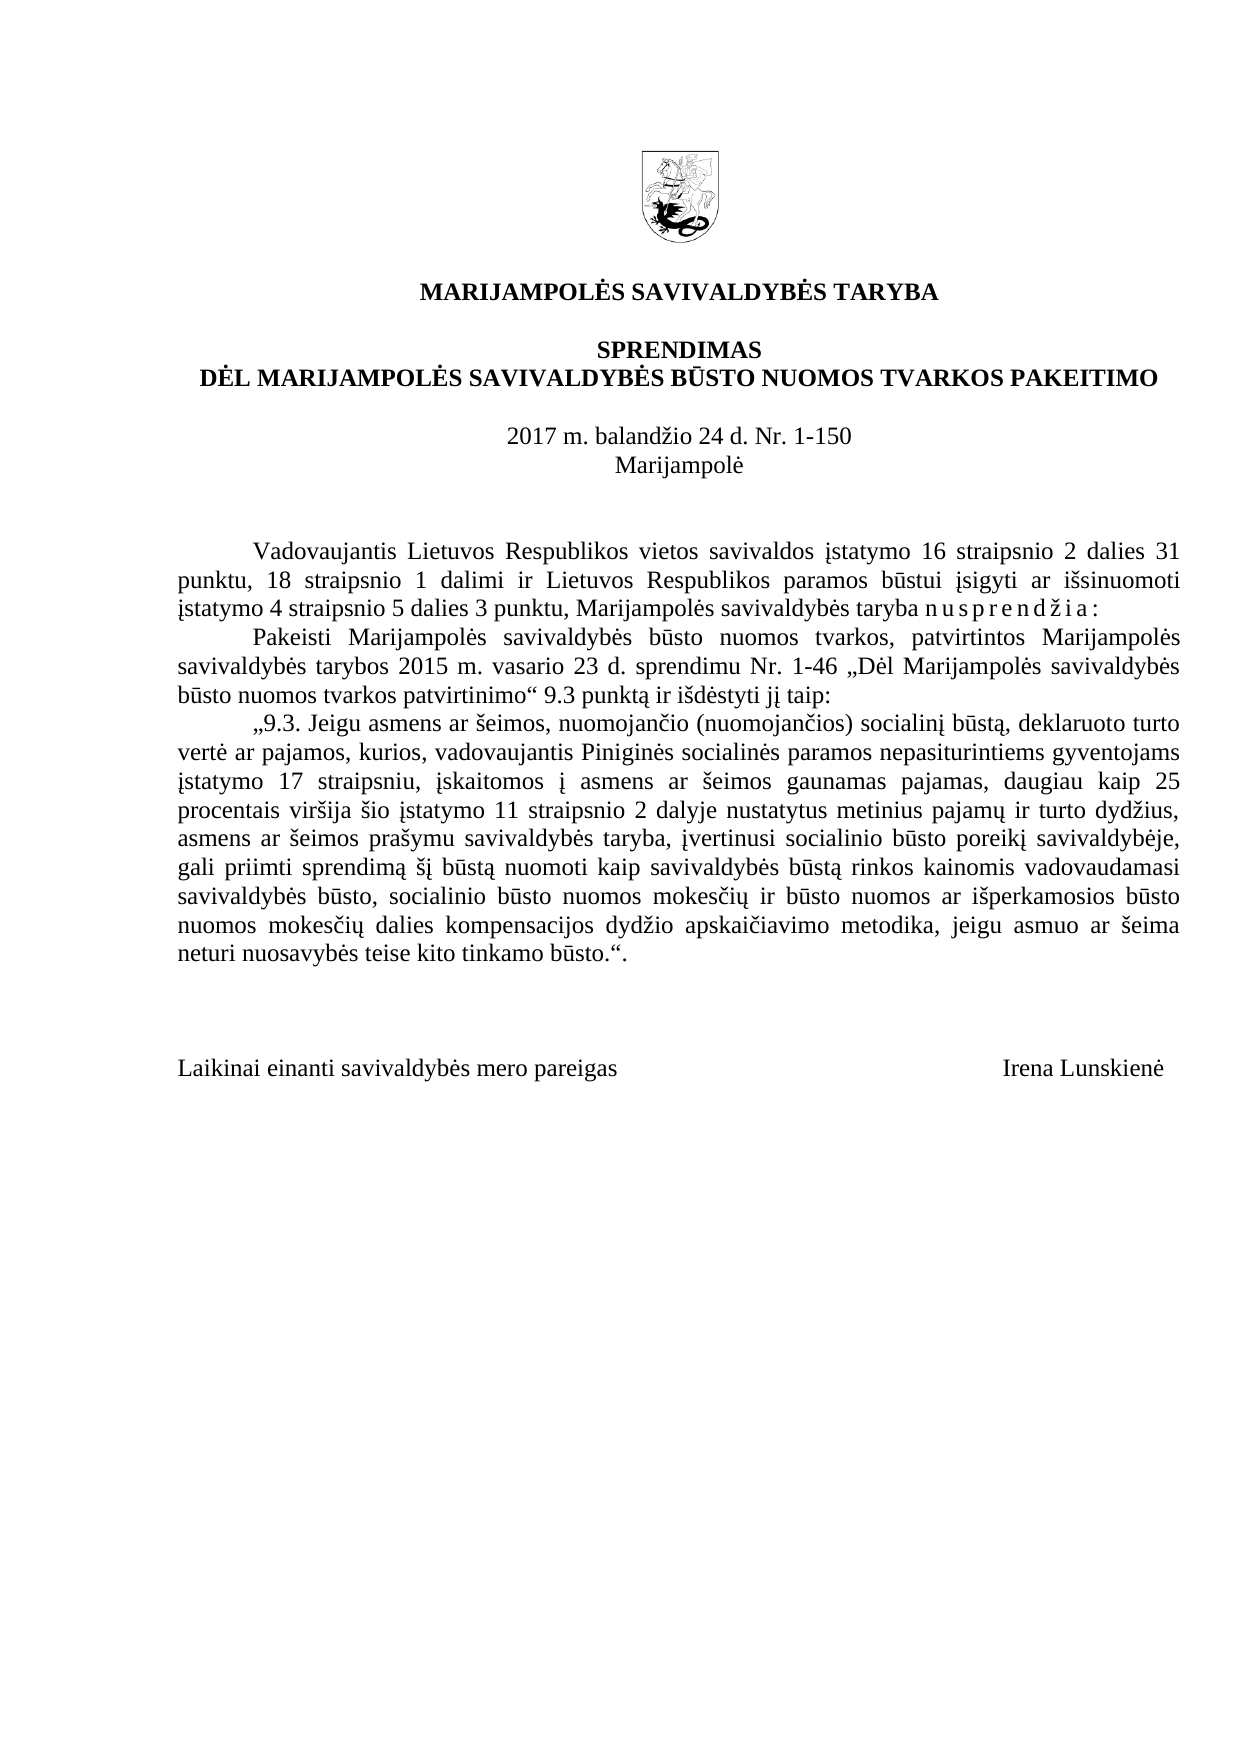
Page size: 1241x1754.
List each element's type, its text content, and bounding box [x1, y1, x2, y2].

text SPRENDIMAS [177, 335, 1181, 363]
text MARIJAMPOLĖS SAVIVALDYBĖS TARYBA [177, 277, 1181, 306]
text Laikinai einanti savivaldybės mero pareigas Irena Lunskienė [177, 1053, 1181, 1082]
text Pakeisti Marijampolės savivaldybės būsto nuomos tvarkos, patvirtintos Marijampolės savivaldybės tarybos 2015 m. vasario 23 d. sprendimu Nr. 1-46 „Dėl Marijampolės savivaldybės būsto nuomos tvarkos patvirtinimo“ 9.3 punktą ir išdėstyti jį taip: [177, 622, 1181, 708]
text Vadovaujantis Lietuvos Respublikos vietos savivaldos įstatymo 16 straipsnio 2 dalies 31 punktu, 18 straipsnio 1 dalimi ir Lietuvos Respublikos paramos būstui įsigyti ar išsinuomoti įstatymo 4 straipsnio 5 dalies 3 punktu, Marijampolės savivaldybės taryba nusprendžia: [177, 536, 1181, 622]
text Marijampolė [177, 450, 1181, 478]
text 2017 m. balandžio 24 d. Nr. 1-150 [177, 421, 1181, 450]
text DĖL MARIJAMPOLĖS SAVIVALDYBĖS BŪSTO NUOMOS TVARKOS PAKEITIMO [177, 363, 1181, 392]
text „9.3. Jeigu asmens ar šeimos, nuomojančio (nuomojančios) socialinį būstą, deklaruoto turto vertė ar pajamos, kurios, vadovaujantis Piniginės socialinės paramos nepasiturintiems gyventojams įstatymo 17 straipsniu, įskaitomos į asmens ar šeimos gaunamas pajamas, daugiau kaip 25 procentais viršija šio įstatymo 11 straipsnio 2 dalyje nustatytus metinius pajamų ir turto dydžius, asmens ar šeimos prašymu savivaldybės taryba, įvertinusi socialinio būsto poreikį savivaldybėje, gali priimti sprendimą šį būstą nuomoti kaip savivaldybės būstą rinkos kainomis vadovaudamasi savivaldybės būsto, socialinio būsto nuomos mokesčių ir būsto nuomos ar išperkamosios būsto nuomos mokesčių dalies kompensacijos dydžio apskaičiavimo metodika, jeigu asmuo ar šeima neturi nuosavybės teise kito tinkamo būsto.“. [177, 708, 1181, 967]
